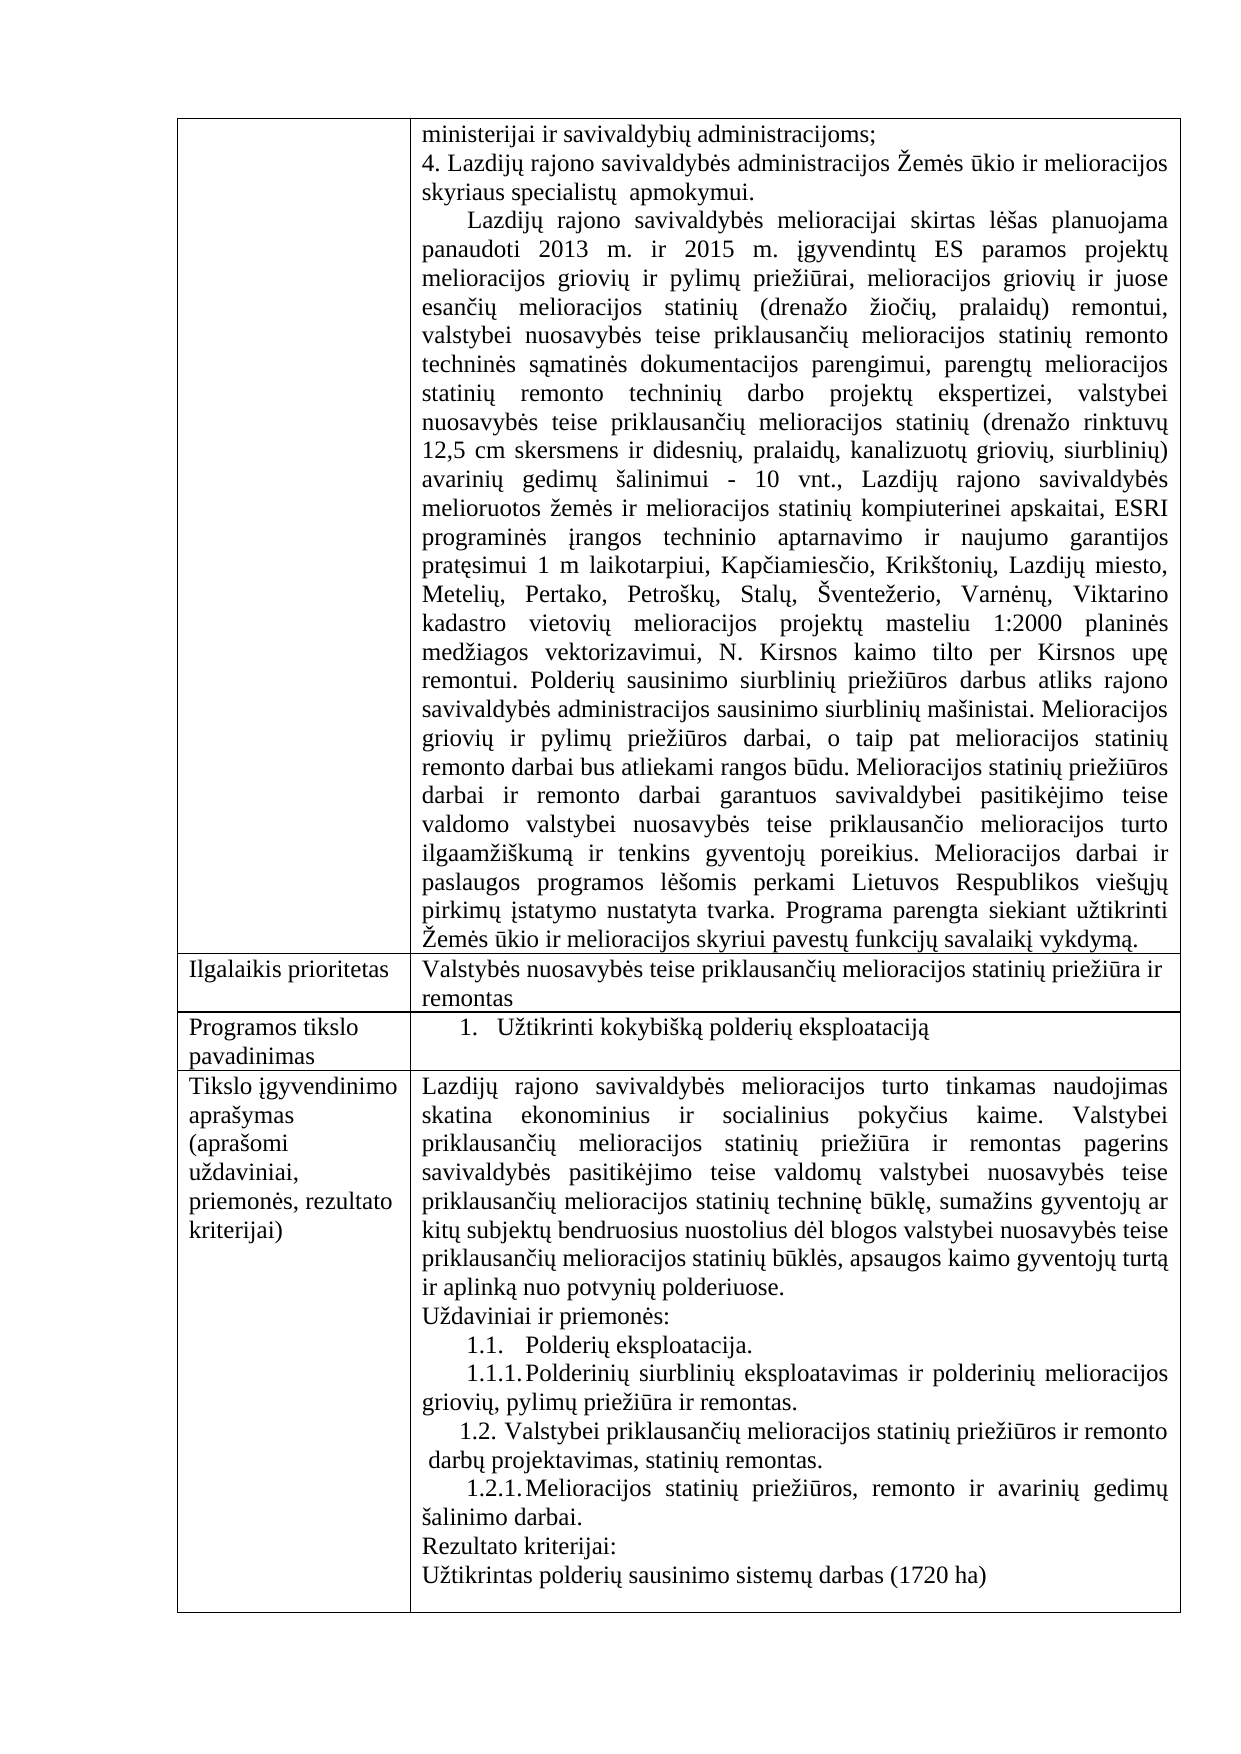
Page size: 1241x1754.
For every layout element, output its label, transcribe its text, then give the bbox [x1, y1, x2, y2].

table_cell ministerijai ir savivaldybių administracijoms; 4. Lazdijų rajono savivaldybės administracijos Žemės ūkio ir melioracijos skyriaus specialistų apmokymui. Lazdijų rajono savivaldybės melioracijai skirtas lėšas planuojama panaudoti 2013 m. ir 2015 m. įgyvendintų ES paramos projektų melioracijos griovių ir pylimų priežiūrai, melioracijos griovių ir juose esančių melioracijos statinių (drenažo žiočių, pralaidų) remontui, valstybei nuosavybės teise priklausančių melioracijos statinių remonto techninės sąmatinės dokumentacijos parengimui, parengtų melioracijos statinių remonto techninių darbo projektų ekspertizei, valstybei nuosavybės teise priklausančių melioracijos statinių (drenažo rinktuvų 12,5 cm skersmens ir didesnių, pralaidų, kanalizuotų griovių, siurblinių) avarinių gedimų šalinimui - 10 vnt., Lazdijų rajono savivaldybės melioruotos žemės ir melioracijos statinių kompiuterinei apskaitai, ESRI programinės įrangos techninio aptarnavimo ir naujumo garantijos pratęsimui 1 m laikotarpiui, Kapčiamiesčio, Krikštonių, Lazdijų miesto, Metelių, Pertako, Petroškų, Stalų, Šventežerio, Varnėnų, Viktarino kadastro vietovių melioracijos projektų masteliu 1:2000 planinės medžiagos vektorizavimui, N. Kirsnos kaimo tilto per Kirsnos upę remontui. Polderių sausinimo siurblinių priežiūros darbus atliks rajono savivaldybės administracijos sausinimo siurblinių mašinistai. Melioracijos griovių ir pylimų priežiūros darbai, o taip pat melioracijos statinių remonto darbai bus atliekami rangos būdu. Melioracijos statinių priežiūros darbai ir remonto darbai garantuos savivaldybei pasitikėjimo teise valdomo valstybei nuosavybės teise priklausančio melioracijos turto ilgaamžiškumą ir tenkins gyventojų poreikius. Melioracijos darbai ir paslaugos programos lėšomis perkami Lietuvos Respublikos viešųjų pirkimų įstatymo nustatyta tvarka. Programa parengta siekiant užtikrinti Žemės ūkio ir melioracijos skyriui pavestų funkcijų savalaikį vykdymą. [411, 119, 1180, 953]
table_cell [178, 119, 410, 953]
table_cell Tikslo įgyvendinimo aprašymas (aprašomi uždaviniai, priemonės, rezultato kriterijai) [178, 1071, 410, 1612]
table_cell Ilgalaikis prioritetas [178, 954, 410, 1011]
table_cell Lazdijų rajono savivaldybės melioracijos turto tinkamas naudojimas skatina ekonominius ir socialinius pokyčius kaime. Valstybei priklausančių melioracijos statinių priežiūra ir remontas pagerins savivaldybės pasitikėjimo teise valdomų valstybei nuosavybės teise priklausančių melioracijos statinių techninę būklę, sumažins gyventojų ar kitų subjektų bendruosius nuostolius dėl blogos valstybei nuosavybės teise priklausančių melioracijos statinių būklės, apsaugos kaimo gyventojų turtą ir aplinką nuo potvynių polderiuose. Uždaviniai ir priemonės: 1.1. Polderių eksploatacija. 1.1.1. Polderinių siurblinių eksploatavimas ir polderinių melioracijos griovių, pylimų priežiūra ir remontas. 1.2. Valstybei priklausančių melioracijos statinių priežiūros ir remonto darbų projektavimas, statinių remontas. 1.2.1. Melioracijos statinių priežiūros, remonto ir avarinių gedimų šalinimo darbai. Rezultato kriterijai: Užtikrintas polderių sausinimo sistemų darbas (1720 ha) [411, 1071, 1180, 1612]
table_cell Programos tikslo pavadinimas [178, 1013, 410, 1070]
table_cell Valstybės nuosavybės teise priklausančių melioracijos statinių priežiūra ir remontas [411, 954, 1180, 1011]
table_cell 1. Užtikrinti kokybišką polderių eksploataciją [411, 1013, 1180, 1070]
